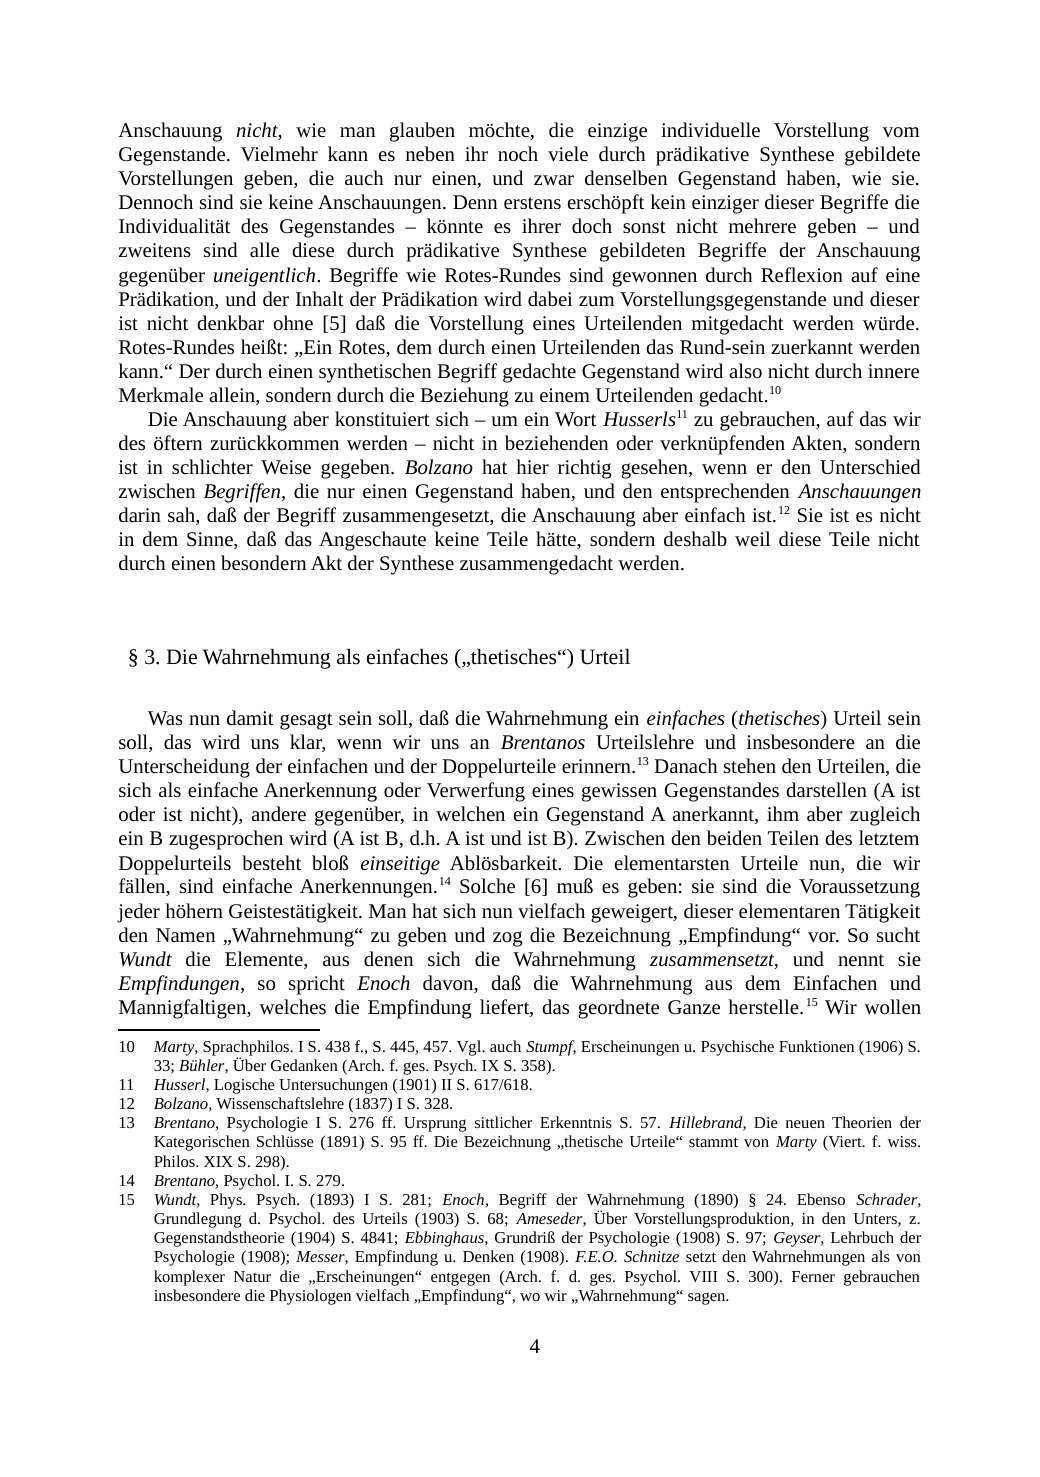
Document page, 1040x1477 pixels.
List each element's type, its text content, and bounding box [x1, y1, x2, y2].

text Brentano, Psychologie I S. 276 ff. Ursprung sittlicher Erkenntnis S. 57. Hillebrand, Die neuen Theorien der Kategorischen Schlüsse (1891) S. 95 ff. Die Bezeichnung „thetische Urteile“ stammt von Marty (Viert. f. wiss. Philos. XIX S. 298). [118, 1113, 921, 1171]
text Marty, Sprachphilos. I S. 438 f., S. 445, 457. Vgl. auch Stumpf, Erscheinungen u. Psychische Funktionen (1906) S. 33; Bühler, Über Gedanken (Arch. f. ges. Psych. IX S. 358). [118, 1036, 921, 1075]
subtitle § 3. Die Wahrnehmung als einfaches („thetisches“) Urteil [128, 644, 921, 669]
text Wundt, Phys. Psych. (1893) I S. 281; Enoch, Begriff der Wahrnehmung (1890) § 24. Ebenso Schrader, Grundlegung d. Psychol. des Urteils (1903) S. 68; Ameseder, Über Vorstellungsproduktion, in den Unters, z. Gegenstandstheorie (1904) S. 4841; Ebbinghaus, Grundriß der Psychologie (1908) S. 97; Geyser, Lehrbuch der Psychologie (1908); Messer, Empfindung u. Denken (1908). F.E.O. Schnitze setzt den Wahrnehmungen als von komplexer Natur die „Erscheinungen“ entgegen (Arch. f. d. ges. Psychol. VIII S. 300). Ferner gebrauchen insbesondere die Physiologen vielfach „Empfindung“, wo wir „Wahrnehmung“ sagen. [118, 1190, 921, 1305]
text Was nun damit gesagt sein soll, daß die Wahrnehmung ein einfaches (thetisches) Urteil sein soll, das wird uns klar, wenn wir uns an Brentanos Urteilslehre und insbesondere an die Unterscheidung der einfachen und der Doppelurteile erinnern. Danach stehen den Urteilen, die sich als einfache Anerkennung oder Verwerfung eines gewissen Gegenstandes darstellen (A ist oder ist nicht), andere gegenüber, in welchen ein Gegenstand A anerkannt, ihm aber zugleich ein B zugesprochen wird (A ist B, d.h. A ist und ist B). Zwischen den beiden Teilen des letztem Doppelurteils besteht bloß einseitige Ablösbarkeit. Die elementarsten Urteile nun, die wir fällen, sind einfache Anerkennungen. Solche [6] muß es geben: sie sind die Voraussetzung jeder höhern Geistestätigkeit. Man hat sich nun vielfach geweigert, dieser elementaren Tätigkeit den Namen „Wahrnehmung“ zu geben und zog die Bezeichnung „Empfindung“ vor. So sucht Wundt die Elemente, aus denen sich die Wahrnehmung zusammensetzt, und nennt sie Empfindungen, so spricht Enoch davon, daß die Wahrnehmung aus dem Einfachen und Mannigfaltigen, welches die Empfindung liefert, das geordnete Ganze herstelle. Wir wollen diesen Autoren nicht widersprechen. Bleiben wir auch bei dem zumal für die elementaren Urteile des innern Bewußtseins gebräuchlicheren Namen „Wahrnehmung“, so stehen wir doch nicht an, zu gestehen, daß bei der Kärglichkeit brauchbarer Namen, welche die Sprache zur Verfügung stellt, der univoke Gebrauch zweier Termini eine nicht zu billigende Verschwendung wäre. Sollte aber die Bezeichnungsweise der angeführten Forscher angenommen werden, so müßte man auch von einer innern Empfindung sprechen, was heute freilich niemand tut. 17 [118, 706, 921, 1019]
text Bolzano, Wissenschaftslehre (1837) I S. 328. [118, 1094, 921, 1113]
text Anschauung nicht, wie man glauben möchte, die einzige individuelle Vorstellung vom Gegenstande. Vielmehr kann es neben ihr noch viele durch prädikative Synthese gebildete Vorstellungen geben, die auch nur einen, und zwar denselben Gegenstand haben, wie sie. Dennoch sind sie keine Anschauungen. Denn erstens erschöpft kein einziger dieser Begriffe die Individualität des Gegenstandes – könnte es ihrer doch sonst nicht mehrere geben – und zweitens sind alle diese durch prädikative Synthese gebildeten Begriffe der Anschauung gegenüber uneigentlich. Begriffe wie Rotes-Rundes sind gewonnen durch Reflexion auf eine Prädikation, und der Inhalt der Prädikation wird dabei zum Vorstellungsgegenstande und dieser ist nicht denkbar ohne [5] daß die Vorstellung eines Urteilenden mitgedacht werden würde. Rotes-Rundes heißt: „Ein Rotes, dem durch einen Urteilenden das Rund-sein zuerkannt werden kann.“ Der durch einen synthetischen Begriff gedachte Gegenstand wird also nicht durch innere Merkmale allein, sondern durch die Beziehung zu einem Urteilenden gedacht. [118, 118, 921, 407]
text Die Anschauung aber konstituiert sich – um ein Wort Husserls zu gebrauchen, auf das wir des öftern zurückkommen werden – nicht in beziehenden oder verknüpfenden Akten, sondern ist in schlichter Weise gegeben. Bolzano hat hier richtig gesehen, wenn er den Unterschied zwischen Begriffen, die nur einen Gegenstand haben, und den entsprechenden Anschauungen darin sah, daß der Begriff zusammengesetzt, die Anschauung aber einfach ist. Sie ist es nicht in dem Sinne, daß das Angeschaute keine Teile hätte, sondern deshalb weil diese Teile nicht durch einen besondern Akt der Synthese zusammengedacht werden. [118, 407, 921, 575]
text Brentano, Psychol. I. S. 279. [118, 1171, 921, 1190]
text Husserl, Logische Untersuchungen (1901) II S. 617/618. [118, 1075, 921, 1094]
